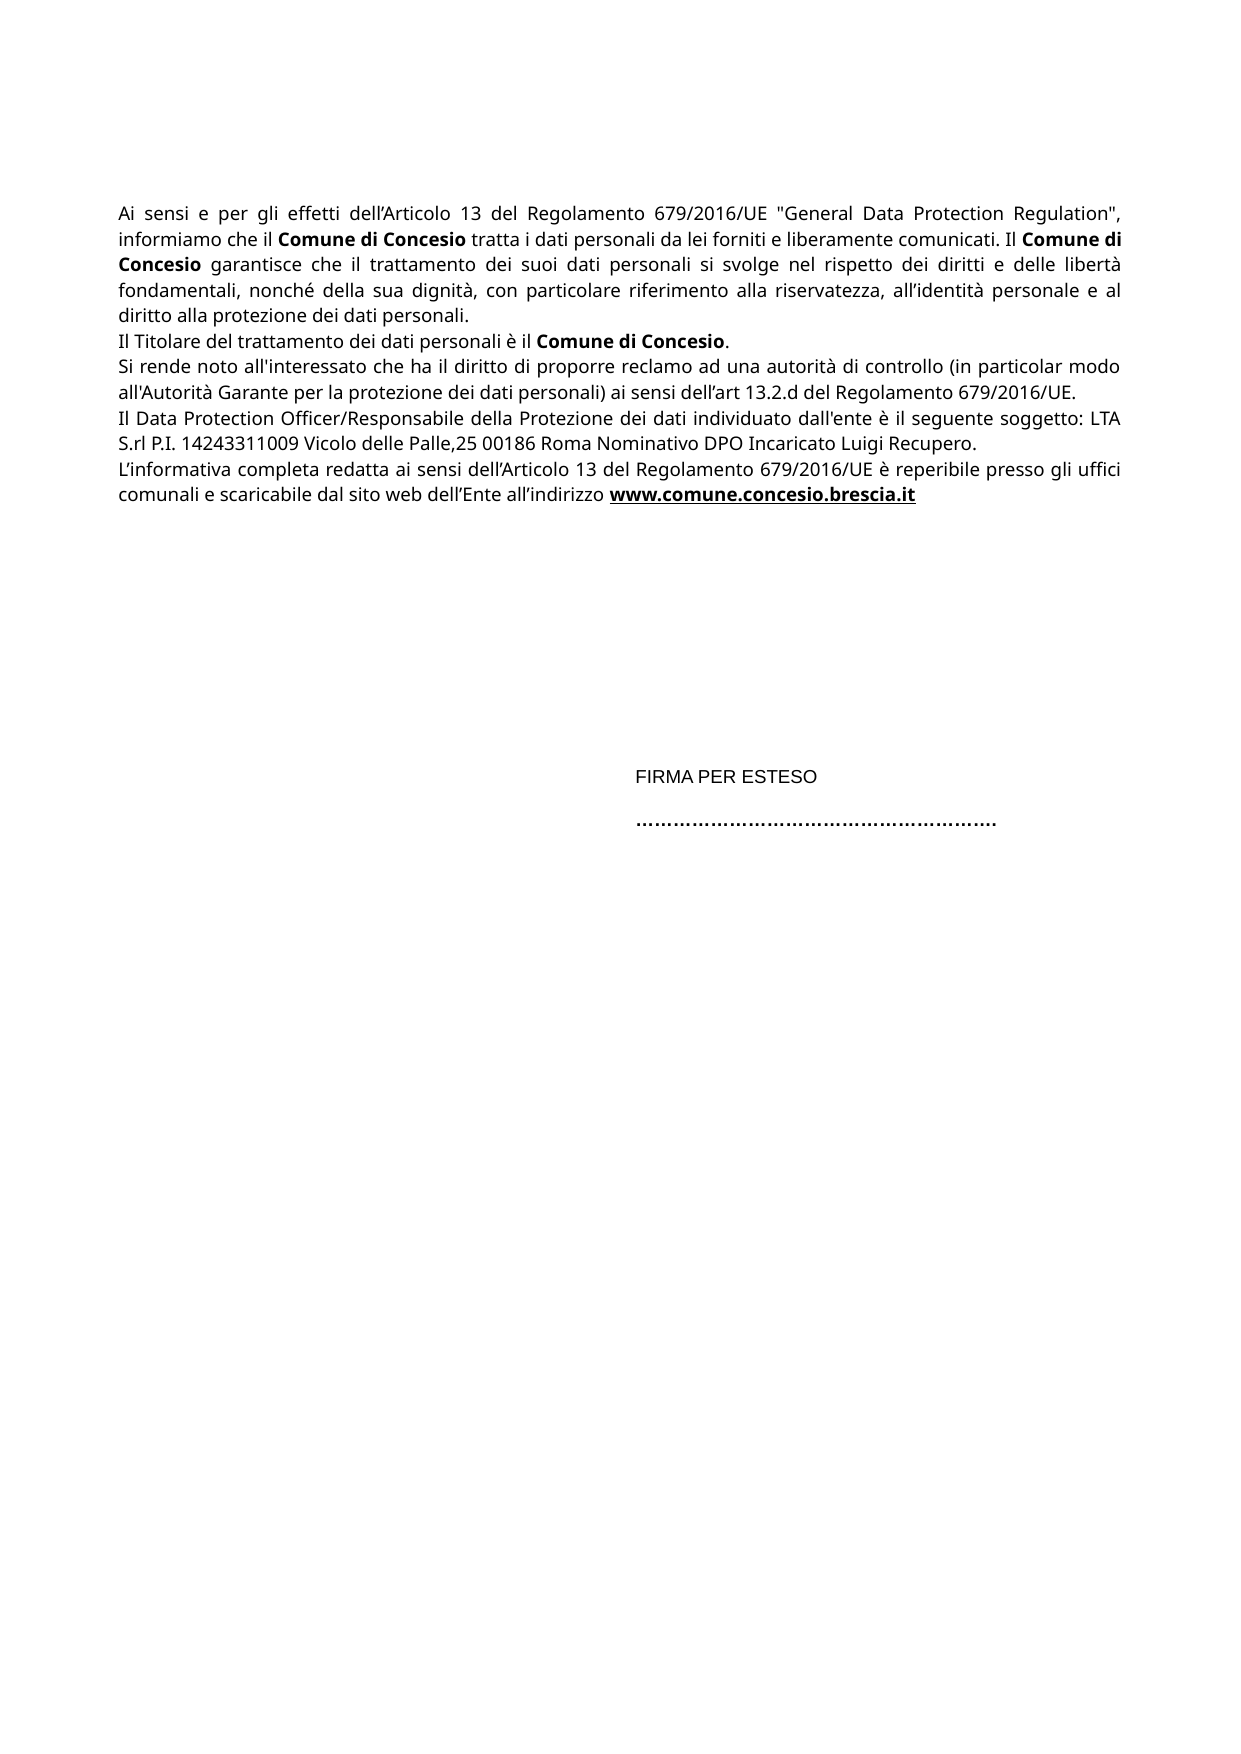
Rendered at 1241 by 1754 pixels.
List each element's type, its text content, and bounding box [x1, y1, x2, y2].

text Ai sensi e per gli effetti dell’Articolo 13 del Regolamento 679/2016/UE "General Data Protection Regulation", informiamo che il Comune di Concesio tratta i dati personali da lei forniti e liberamente comunicati. Il Comune di Concesio garantisce che il trattamento dei suoi dati personali si svolge nel rispetto dei diritti e delle libertà fondamentali, nonché della sua dignità, con particolare riferimento alla riservatezza, all’identità personale e al diritto alla protezione dei dati personali. [118, 201, 1122, 328]
text Il Titolare del trattamento dei dati personali è il Comune di Concesio. [118, 328, 1122, 354]
text Il Data Protection Officer/Responsabile della Protezione dei dati individuato dall'ente è il seguente soggetto: LTA S.rl P.I. 14243311009 Vicolo delle Palle,25 00186 Roma Nominativo DPO Incaricato Luigi Recupero. [118, 405, 1122, 456]
text L’informativa completa redatta ai sensi dell’Articolo 13 del Regolamento 679/2016/UE è reperibile presso gli uffici comunali e scaricabile dal sito web dell’Ente all’indirizzo www.comune.concesio.brescia.it [118, 456, 1122, 507]
text …………………………………………………. [118, 809, 1122, 830]
text Si rende noto all'interessato che ha il diritto di proporre reclamo ad una autorità di controllo (in particolar modo all'Autorità Garante per la protezione dei dati personali) ai sensi dell’art 13.2.d del Regolamento 679/2016/UE. [118, 354, 1122, 405]
text FIRMA PER ESTESO [118, 766, 1122, 787]
